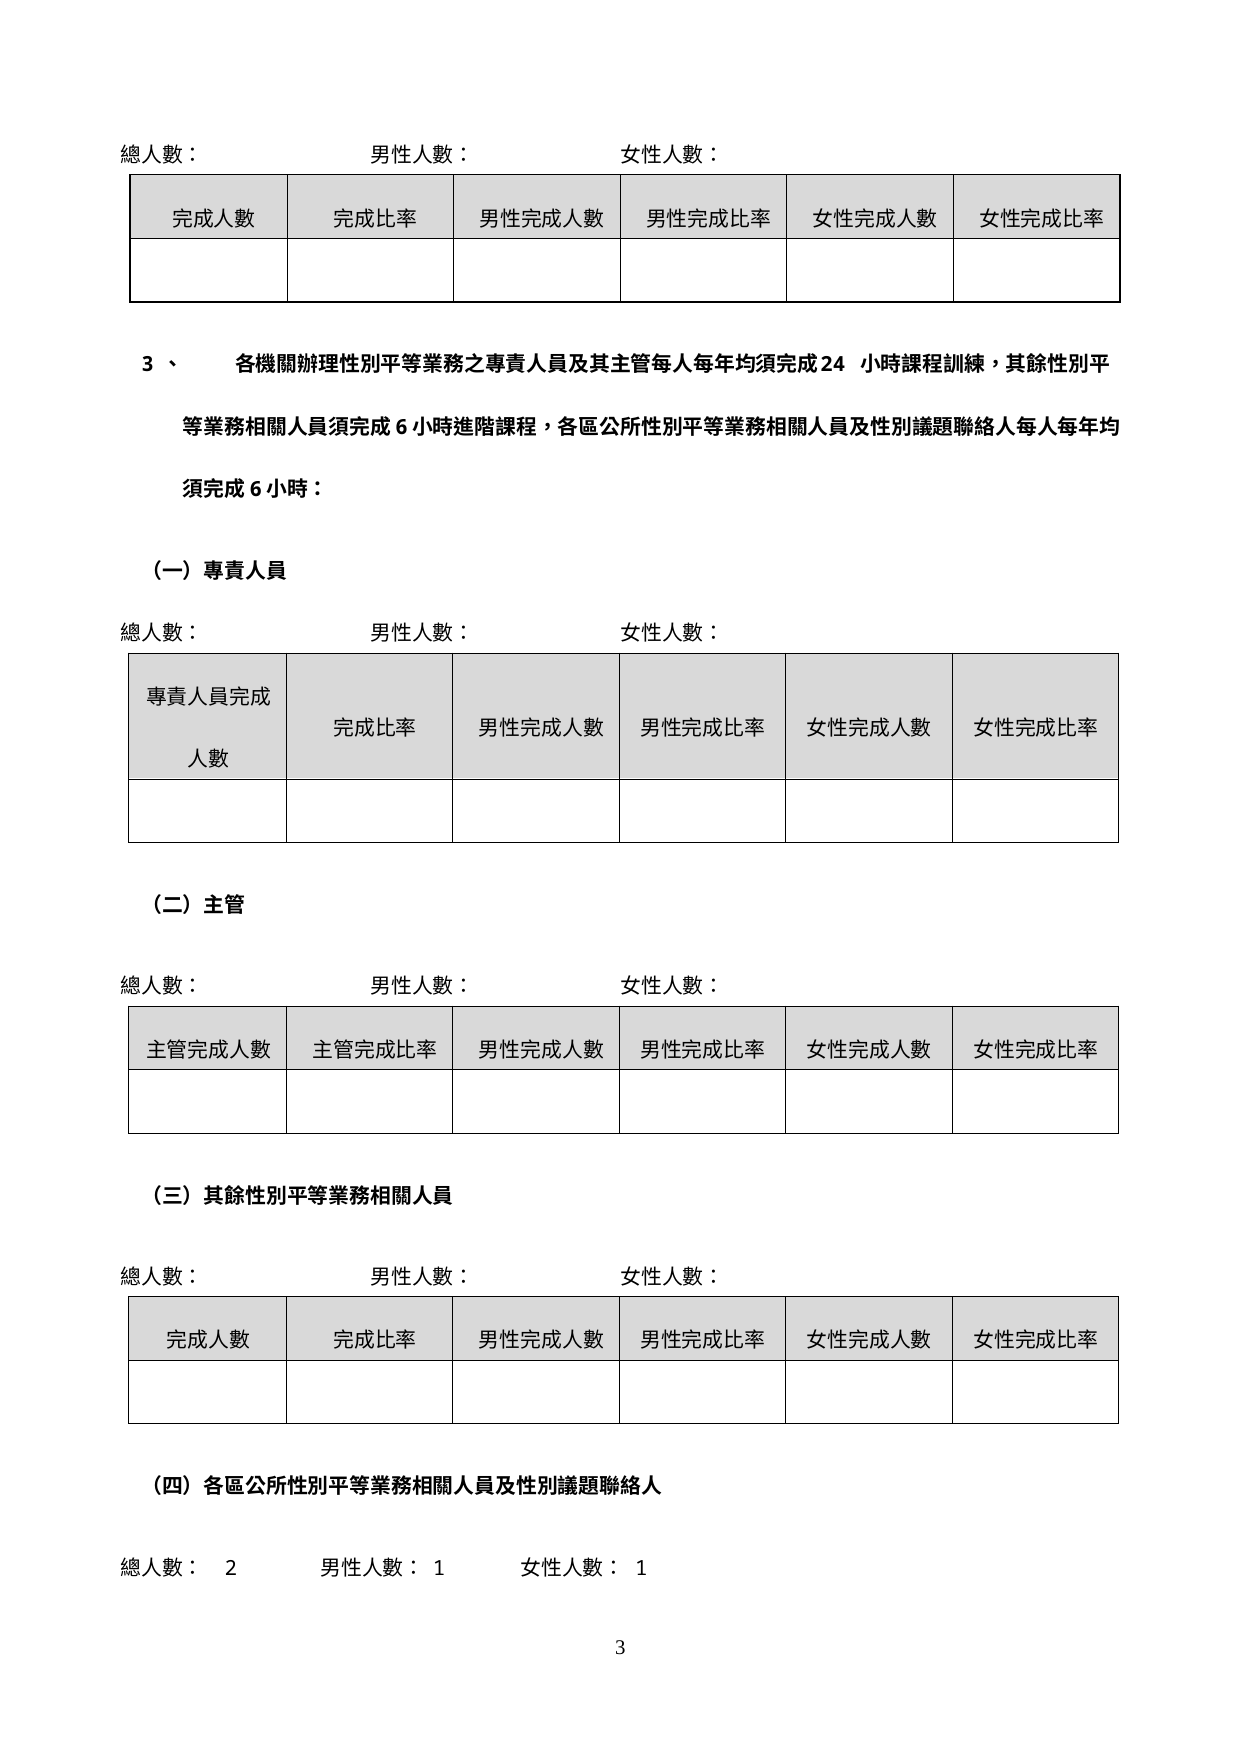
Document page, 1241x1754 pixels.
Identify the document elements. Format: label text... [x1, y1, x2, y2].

table_cell [786, 1361, 952, 1423]
table_header 完成比率 [287, 654, 452, 778]
table_header 完成比率 [287, 1297, 452, 1360]
table_cell [620, 1361, 785, 1423]
text （四）各區公所性別平等業務相關人員及性別議題聯絡人 [135, 1443, 1120, 1506]
table_header 完成人數 [131, 175, 287, 238]
table_cell [453, 780, 619, 842]
table_cell [621, 239, 786, 301]
table_cell [954, 239, 1119, 301]
list 各機關辦理性別平等業務之專責人員及其主管每人每年均須完成24 小時課程訓練，其餘性別平等業務相關人員須完成6小時進階課程，各區公所性別平等業務相關人員及性別議題聯絡人每人每年均須完成6小時： [135, 321, 1120, 509]
table_cell [287, 1070, 452, 1133]
table_cell [453, 1070, 619, 1133]
table_cell [129, 1361, 286, 1423]
table_cell [287, 780, 452, 842]
table_cell [129, 1070, 286, 1133]
table_header 男性完成比率 [620, 1297, 785, 1360]
text 總人數： 男性人數： 女性人數： [120, 943, 1120, 1006]
table_header 女性完成比率 [953, 654, 1118, 778]
text （二）主管 [135, 862, 1120, 924]
table_header 男性完成人數 [453, 1007, 619, 1069]
text 總人數： 2 男性人數：1 女性人數：1 [120, 1524, 1120, 1587]
table_header 專責人員完成人數 [129, 654, 286, 778]
table_cell [454, 239, 620, 301]
table_cell [131, 239, 287, 301]
table_header 完成人數 [129, 1297, 286, 1360]
text （三）其餘性別平等業務相關人員 [135, 1152, 1120, 1215]
table_header 男性完成比率 [620, 654, 785, 778]
table_header 女性完成人數 [786, 1297, 952, 1360]
table_header 男性完成人數 [454, 175, 620, 238]
table_cell [129, 780, 286, 842]
table_cell [288, 239, 453, 301]
table_header 男性完成人數 [453, 1297, 619, 1360]
table_header 女性完成比率 [953, 1297, 1118, 1360]
table_header 男性完成比率 [621, 175, 786, 238]
table_cell [787, 239, 953, 301]
table_header 女性完成人數 [787, 175, 953, 238]
text （一）專責人員 [135, 527, 1120, 590]
text 總人數： 男性人數： 女性人數： [120, 1234, 1120, 1296]
table_cell [786, 780, 952, 842]
table_header 女性完成比率 [953, 1007, 1118, 1069]
table_header 男性完成比率 [620, 1007, 785, 1069]
table_cell [620, 1070, 785, 1133]
table_cell [953, 780, 1118, 842]
table_cell [620, 780, 785, 842]
table_header 女性完成人數 [786, 654, 952, 778]
table_header 女性完成比率 [954, 175, 1119, 238]
text 總人數： 男性人數： 女性人數： [120, 112, 1120, 174]
table_header 主管完成比率 [287, 1007, 452, 1069]
table_cell [786, 1070, 952, 1133]
text 總人數： 男性人數： 女性人數： [120, 590, 1120, 652]
table_header 完成比率 [288, 175, 453, 238]
table_header 男性完成人數 [453, 654, 619, 778]
table_header 主管完成人數 [129, 1007, 286, 1069]
table_cell [953, 1070, 1118, 1133]
table_cell [953, 1361, 1118, 1423]
table_header 女性完成人數 [786, 1007, 952, 1069]
table_cell [287, 1361, 452, 1423]
table_cell [453, 1361, 619, 1423]
